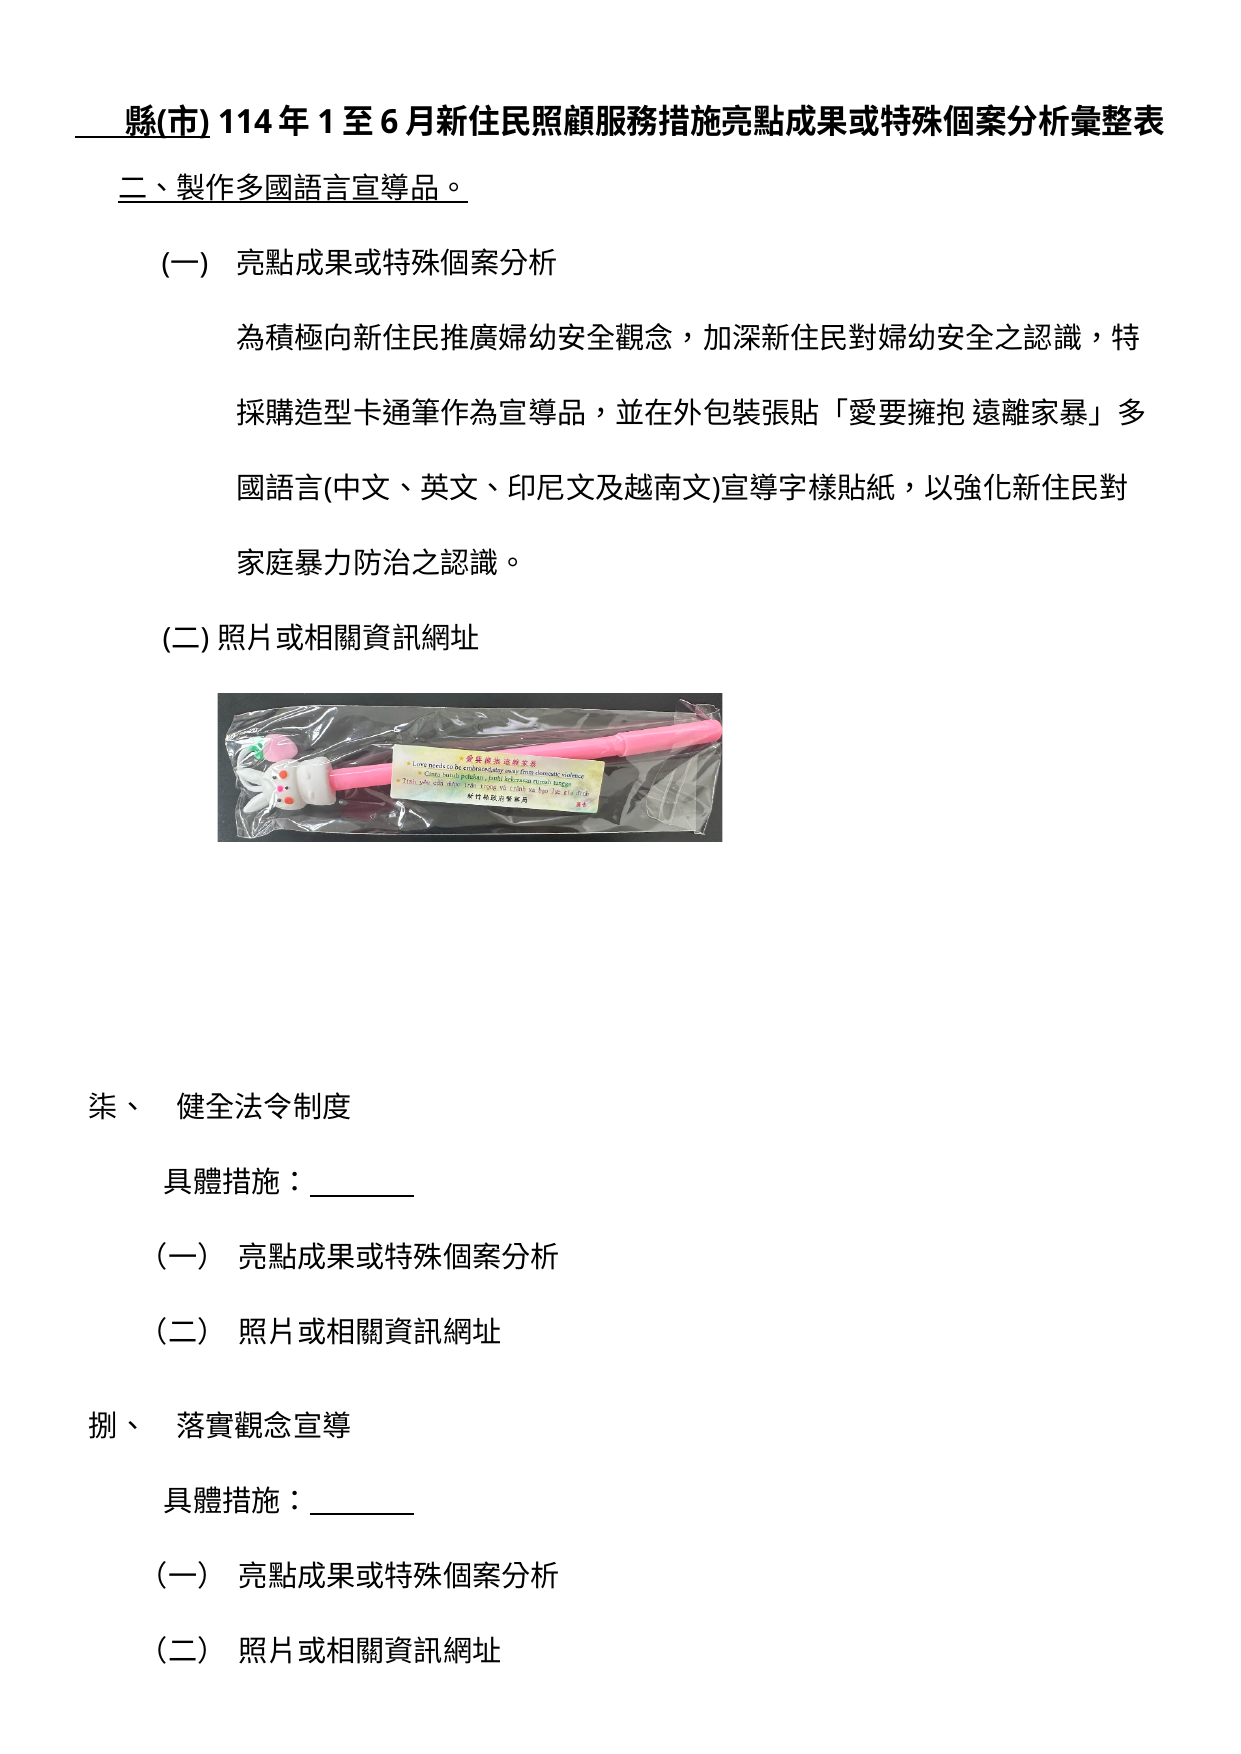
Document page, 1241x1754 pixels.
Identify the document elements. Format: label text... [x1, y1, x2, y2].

text 二、製作多國語言宣導品。 [118, 148, 1152, 223]
list 具體措施： [164, 1142, 1152, 1217]
list 亮點成果或特殊個案分析 [139, 1536, 1152, 1611]
list 照片或相關資訊網址 [139, 1611, 1152, 1686]
text (二) 照片或相關資訊網址 [162, 598, 1152, 673]
list 落實觀念宣導 [89, 1386, 1152, 1461]
list 健全法令制度 [89, 1067, 1152, 1142]
list 照片或相關資訊網址 [139, 1292, 1152, 1367]
list 亮點成果或特殊個案分析 [139, 1217, 1152, 1292]
text 為積極向新住民推廣婦幼安全觀念，加深新住民對婦幼安全之認識，特採購造型卡通筆作為宣導品，並在外包裝張貼「愛要擁抱 遠離家暴」多國語言(中文、英文、印尼文及越南文)宣導字樣貼紙，以強化新住民對家庭暴力防治之認識。 [236, 298, 1152, 598]
picture [241, 693, 727, 843]
list 亮點成果或特殊個案分析 [161, 223, 1152, 298]
list 具體措施： [164, 1461, 1152, 1536]
